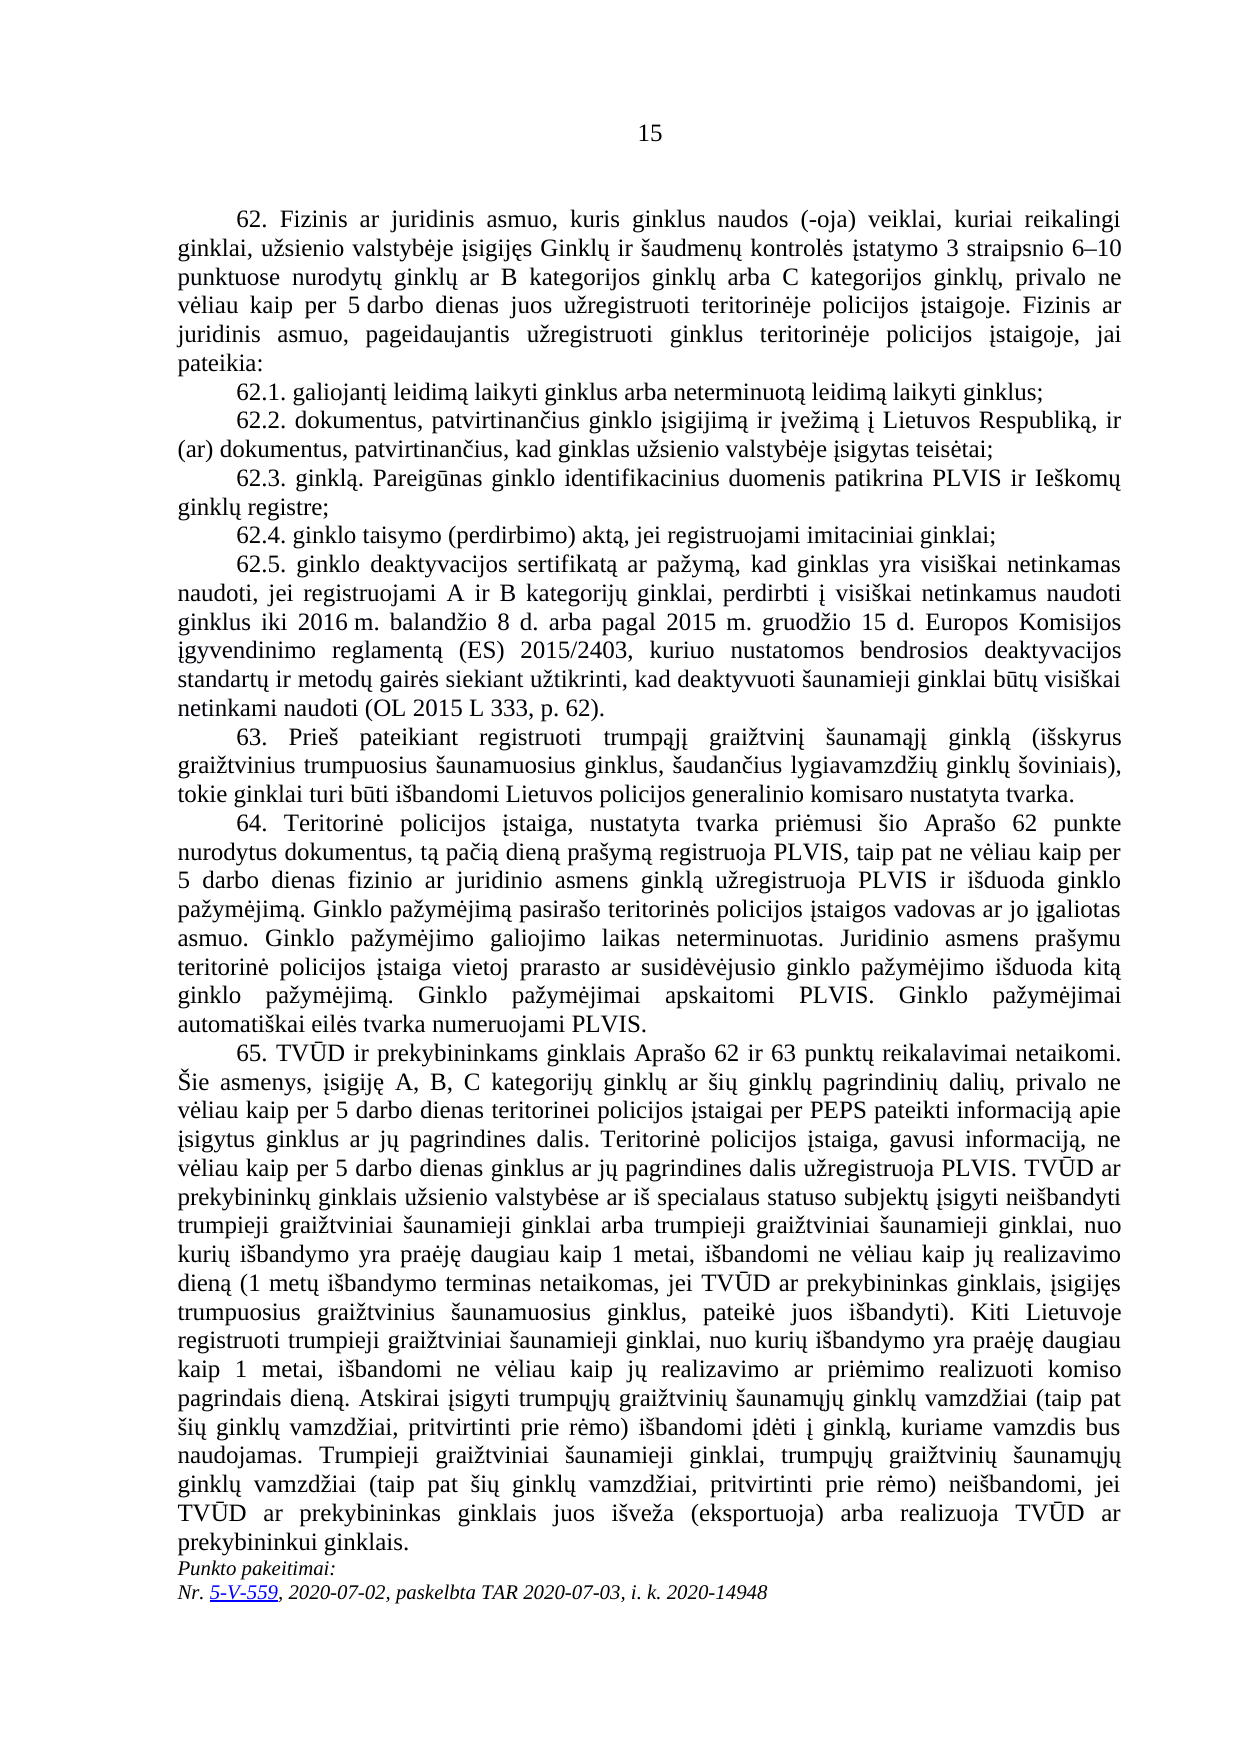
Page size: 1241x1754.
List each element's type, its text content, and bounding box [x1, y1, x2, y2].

text Nr. 5-V-559, 2020-07-02, paskelbta TAR 2020-07-03, i. k. 2020-14948 [177, 1580, 1122, 1604]
text Punkto pakeitimai: [177, 1556, 1122, 1580]
text 62.2. dokumentus, patvirtinančius ginklo įsigijimą ir įvežimą į Lietuvos Respubliką, ir (ar) dokumentus, patvirtinančius, kad ginklas užsienio valstybėje įsigytas teisėtai; [177, 406, 1122, 463]
text 62.4. ginklo taisymo (perdirbimo) aktą, jei registruojami imitaciniai ginklai; [177, 521, 1122, 549]
text 64. Teritorinė policijos įstaiga, nustatyta tvarka priėmusi šio Aprašo 62 punkte nurodytus dokumentus, tą pačią dieną prašymą registruoja PLVIS, taip pat ne vėliau kaip per 5 darbo dienas fizinio ar juridinio asmens ginklą užregistruoja PLVIS ir išduoda ginklo pažymėjimą. Ginklo pažymėjimą pasirašo teritorinės policijos įstaigos vadovas ar jo įgaliotas asmuo. Ginklo pažymėjimo galiojimo laikas neterminuotas. Juridinio asmens prašymu teritorinė policijos įstaiga vietoj prarasto ar susidėvėjusio ginklo pažymėjimo išduoda kitą ginklo pažymėjimą. Ginklo pažymėjimai apskaitomi PLVIS. Ginklo pažymėjimai automatiškai eilės tvarka numeruojami PLVIS. [177, 808, 1122, 1038]
text 62.3. ginklą. Pareigūnas ginklo identifikacinius duomenis patikrina PLVIS ir Ieškomų ginklų registre; [177, 463, 1122, 521]
text 62. Fizinis ar juridinis asmuo, kuris ginklus naudos (-oja) veiklai, kuriai reikalingi ginklai, užsienio valstybėje įsigijęs Ginklų ir šaudmenų kontrolės įstatymo 3 straipsnio 6–10 punktuose nurodytų ginklų ar B kategorijos ginklų arba C kategorijos ginklų, privalo ne vėliau kaip per 5 darbo dienas juos užregistruoti teritorinėje policijos įstaigoje. Fizinis ar juridinis asmuo, pageidaujantis užregistruoti ginklus teritorinėje policijos įstaigoje, jai pateikia: [177, 204, 1122, 377]
text 63. Prieš pateikiant registruoti trumpąjį graižtvinį šaunamąjį ginklą (išskyrus graižtvinius trumpuosius šaunamuosius ginklus, šaudančius lygiavamzdžių ginklų šoviniais), tokie ginklai turi būti išbandomi Lietuvos policijos generalinio komisaro nustatyta tvarka. [177, 722, 1122, 808]
text 62.1. galiojantį leidimą laikyti ginklus arba neterminuotą leidimą laikyti ginklus; [177, 377, 1122, 406]
text 62.5. ginklo deaktyvacijos sertifikatą ar pažymą, kad ginklas yra visiškai netinkamas naudoti, jei registruojami A ir B kategorijų ginklai, perdirbti į visiškai netinkamus naudoti ginklus iki 2016 m. balandžio 8 d. arba pagal 2015 m. gruodžio 15 d. Europos Komisijos įgyvendinimo reglamentą (ES) 2015/2403, kuriuo nustatomos bendrosios deaktyvacijos standartų ir metodų gairės siekiant užtikrinti, kad deaktyvuoti šaunamieji ginklai būtų visiškai netinkami naudoti (OL 2015 L 333, p. 62). [177, 549, 1122, 722]
text 65. TVŪD ir prekybininkams ginklais Aprašo 62 ir 63 punktų reikalavimai netaikomi. Šie asmenys, įsigiję A, B, C kategorijų ginklų ar šių ginklų pagrindinių dalių, privalo ne vėliau kaip per 5 darbo dienas teritorinei policijos įstaigai per PEPS pateikti informaciją apie įsigytus ginklus ar jų pagrindines dalis. Teritorinė policijos įstaiga, gavusi informaciją, ne vėliau kaip per 5 darbo dienas ginklus ar jų pagrindines dalis užregistruoja PLVIS. TVŪD ar prekybininkų ginklais užsienio valstybėse ar iš specialaus statuso subjektų įsigyti neišbandyti trumpieji graižtviniai šaunamieji ginklai arba trumpieji graižtviniai šaunamieji ginklai, nuo kurių išbandymo yra praėję daugiau kaip 1 metai, išbandomi ne vėliau kaip jų realizavimo dieną (1 metų išbandymo terminas netaikomas, jei TVŪD ar prekybininkas ginklais, įsigijęs trumpuosius graižtvinius šaunamuosius ginklus, pateikė juos išbandyti). Kiti Lietuvoje registruoti trumpieji graižtviniai šaunamieji ginklai, nuo kurių išbandymo yra praėję daugiau kaip 1 metai, išbandomi ne vėliau kaip jų realizavimo ar priėmimo realizuoti komiso pagrindais dieną. Atskirai įsigyti trumpųjų graižtvinių šaunamųjų ginklų vamzdžiai (taip pat šių ginklų vamzdžiai, pritvirtinti prie rėmo) išbandomi įdėti į ginklą, kuriame vamzdis bus naudojamas. Trumpieji graižtviniai šaunamieji ginklai, trumpųjų graižtvinių šaunamųjų ginklų vamzdžiai (taip pat šių ginklų vamzdžiai, pritvirtinti prie rėmo) neišbandomi, jei TVŪD ar prekybininkas ginklais juos išveža (eksportuoja) arba realizuoja TVŪD ar prekybininkui ginklais. [177, 1038, 1122, 1556]
